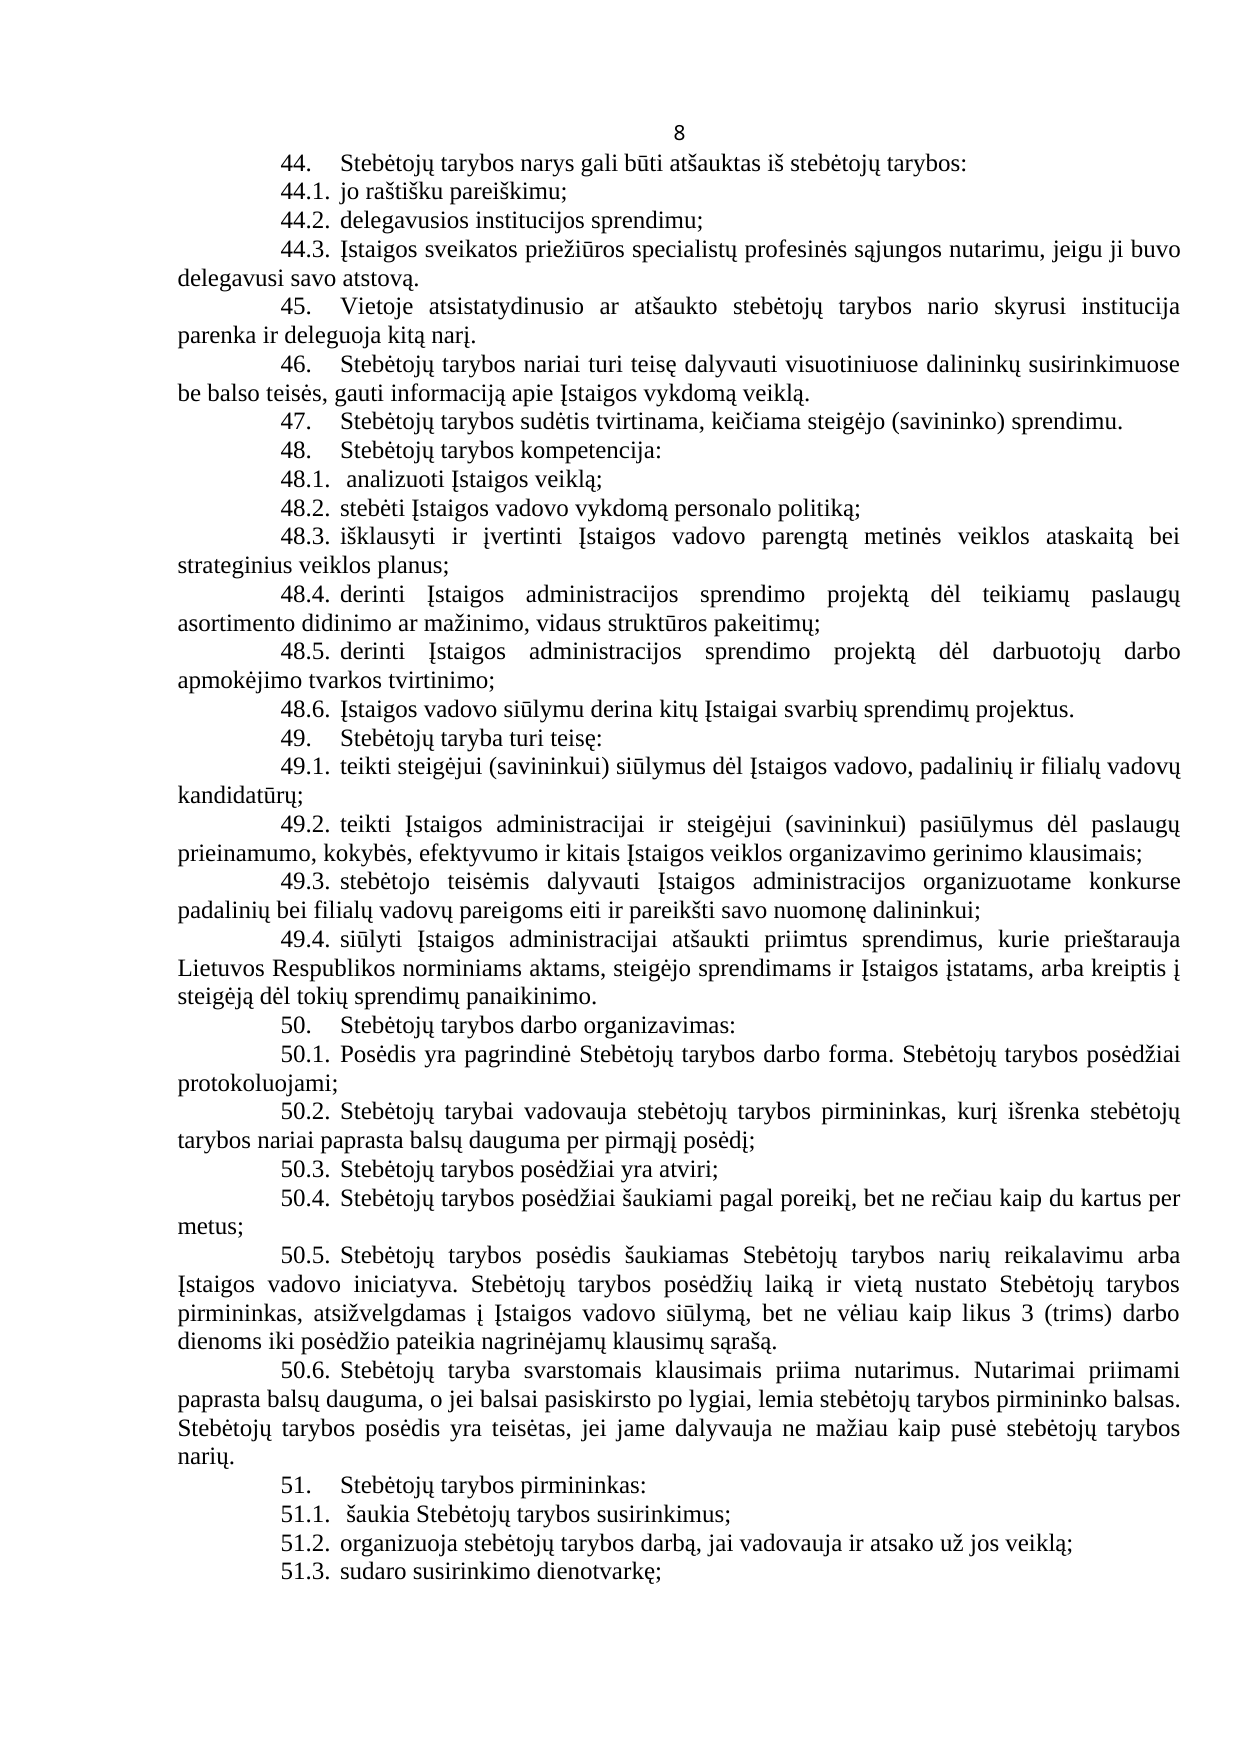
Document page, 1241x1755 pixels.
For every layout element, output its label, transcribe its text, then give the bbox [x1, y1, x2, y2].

text 48.4. derinti Įstaigos administracijos sprendimo projektą dėl teikiamų paslaugų asortimento didinimo ar mažinimo, vidaus struktūros pakeitimų; [177, 579, 1181, 636]
text 48. Stebėtojų tarybos kompetencija: [177, 435, 1181, 464]
text 48.5. derinti Įstaigos administracijos sprendimo projektą dėl darbuotojų darbo apmokėjimo tvarkos tvirtinimo; [177, 636, 1181, 694]
text 49.4. siūlyti Įstaigos administracijai atšaukti priimtus sprendimus, kurie prieštarauja Lietuvos Respublikos norminiams aktams, steigėjo sprendimams ir Įstaigos įstatams, arba kreiptis į steigėją dėl tokių sprendimų panaikinimo. [177, 924, 1181, 1010]
text 49. Stebėtojų taryba turi teisę: [177, 723, 1181, 751]
text 51. Stebėtojų tarybos pirmininkas: [177, 1470, 1181, 1499]
text 50.1. Posėdis yra pagrindinė Stebėtojų tarybos darbo forma. Stebėtojų tarybos posėdžiai protokoluojami; [177, 1039, 1181, 1096]
text 49.3. stebėtojo teisėmis dalyvauti Įstaigos administracijos organizuotame konkurse padalinių bei filialų vadovų pareigoms eiti ir pareikšti savo nuomonę dalininkui; [177, 866, 1181, 924]
text 49.2. teikti Įstaigos administracijai ir steigėjui (savininkui) pasiūlymus dėl paslaugų prieinamumo, kokybės, efektyvumo ir kitais Įstaigos veiklos organizavimo gerinimo klausimais; [177, 809, 1181, 866]
text 50.3. Stebėtojų tarybos posėdžiai yra atviri; [177, 1154, 1181, 1183]
text 45. Vietoje atsistatydinusio ar atšaukto stebėtojų tarybos nario skyrusi institucija parenka ir deleguoja kitą narį. [177, 291, 1181, 349]
text 44.1. jo raštišku pareiškimu; [177, 176, 1181, 205]
text 48.3. išklausyti ir įvertinti Įstaigos vadovo parengtą metinės veiklos ataskaitą bei strateginius veiklos planus; [177, 521, 1181, 579]
text 51.2. organizuoja stebėtojų tarybos darbą, jai vadovauja ir atsako už jos veiklą; [177, 1528, 1181, 1556]
text 50.4. Stebėtojų tarybos posėdžiai šaukiami pagal poreikį, bet ne rečiau kaip du kartus per metus; [177, 1183, 1181, 1240]
text 50.2. Stebėtojų tarybai vadovauja stebėtojų tarybos pirmininkas, kurį išrenka stebėtojų tarybos nariai paprasta balsų dauguma per pirmąjį posėdį; [177, 1096, 1181, 1154]
text 44.2. delegavusios institucijos sprendimu; [177, 205, 1181, 234]
text 46. Stebėtojų tarybos nariai turi teisę dalyvauti visuotiniuose dalininkų susirinkimuose be balso teisės, gauti informaciją apie Įstaigos vykdomą veiklą. [177, 349, 1181, 406]
text 50.5. Stebėtojų tarybos posėdis šaukiamas Stebėtojų tarybos narių reikalavimu arba Įstaigos vadovo iniciatyva. Stebėtojų tarybos posėdžių laiką ir vietą nustato Stebėtojų tarybos pirmininkas, atsižvelgdamas į Įstaigos vadovo siūlymą, bet ne vėliau kaip likus 3 (trims) darbo dienoms iki posėdžio pateikia nagrinėjamų klausimų sąrašą. [177, 1240, 1181, 1355]
text 50. Stebėtojų tarybos darbo organizavimas: [177, 1010, 1181, 1039]
text 50.6. Stebėtojų taryba svarstomais klausimais priima nutarimus. Nutarimai priimami paprasta balsų dauguma, o jei balsai pasiskirsto po lygiai, lemia stebėtojų tarybos pirmininko balsas. Stebėtojų tarybos posėdis yra teisėtas, jei jame dalyvauja ne mažiau kaip pusė stebėtojų tarybos narių. [177, 1355, 1181, 1470]
text 47. Stebėtojų tarybos sudėtis tvirtinama, keičiama steigėjo (savininko) sprendimu. [177, 406, 1181, 435]
text 44.3. Įstaigos sveikatos priežiūros specialistų profesinės sąjungos nutarimu, jeigu ji buvo delegavusi savo atstovą. [177, 234, 1181, 291]
text 48.1. analizuoti Įstaigos veiklą; [177, 464, 1181, 493]
text 49.1. teikti steigėjui (savininkui) siūlymus dėl Įstaigos vadovo, padalinių ir filialų vadovų kandidatūrų; [177, 751, 1181, 809]
text 44. Stebėtojų tarybos narys gali būti atšauktas iš stebėtojų tarybos: [177, 148, 1181, 176]
text 51.3. sudaro susirinkimo dienotvarkę; [177, 1556, 1181, 1585]
text 48.6. Įstaigos vadovo siūlymu derina kitų Įstaigai svarbių sprendimų projektus. [177, 694, 1181, 723]
text 48.2. stebėti Įstaigos vadovo vykdomą personalo politiką; [177, 493, 1181, 521]
text 51.1. šaukia Stebėtojų tarybos susirinkimus; [177, 1499, 1181, 1528]
